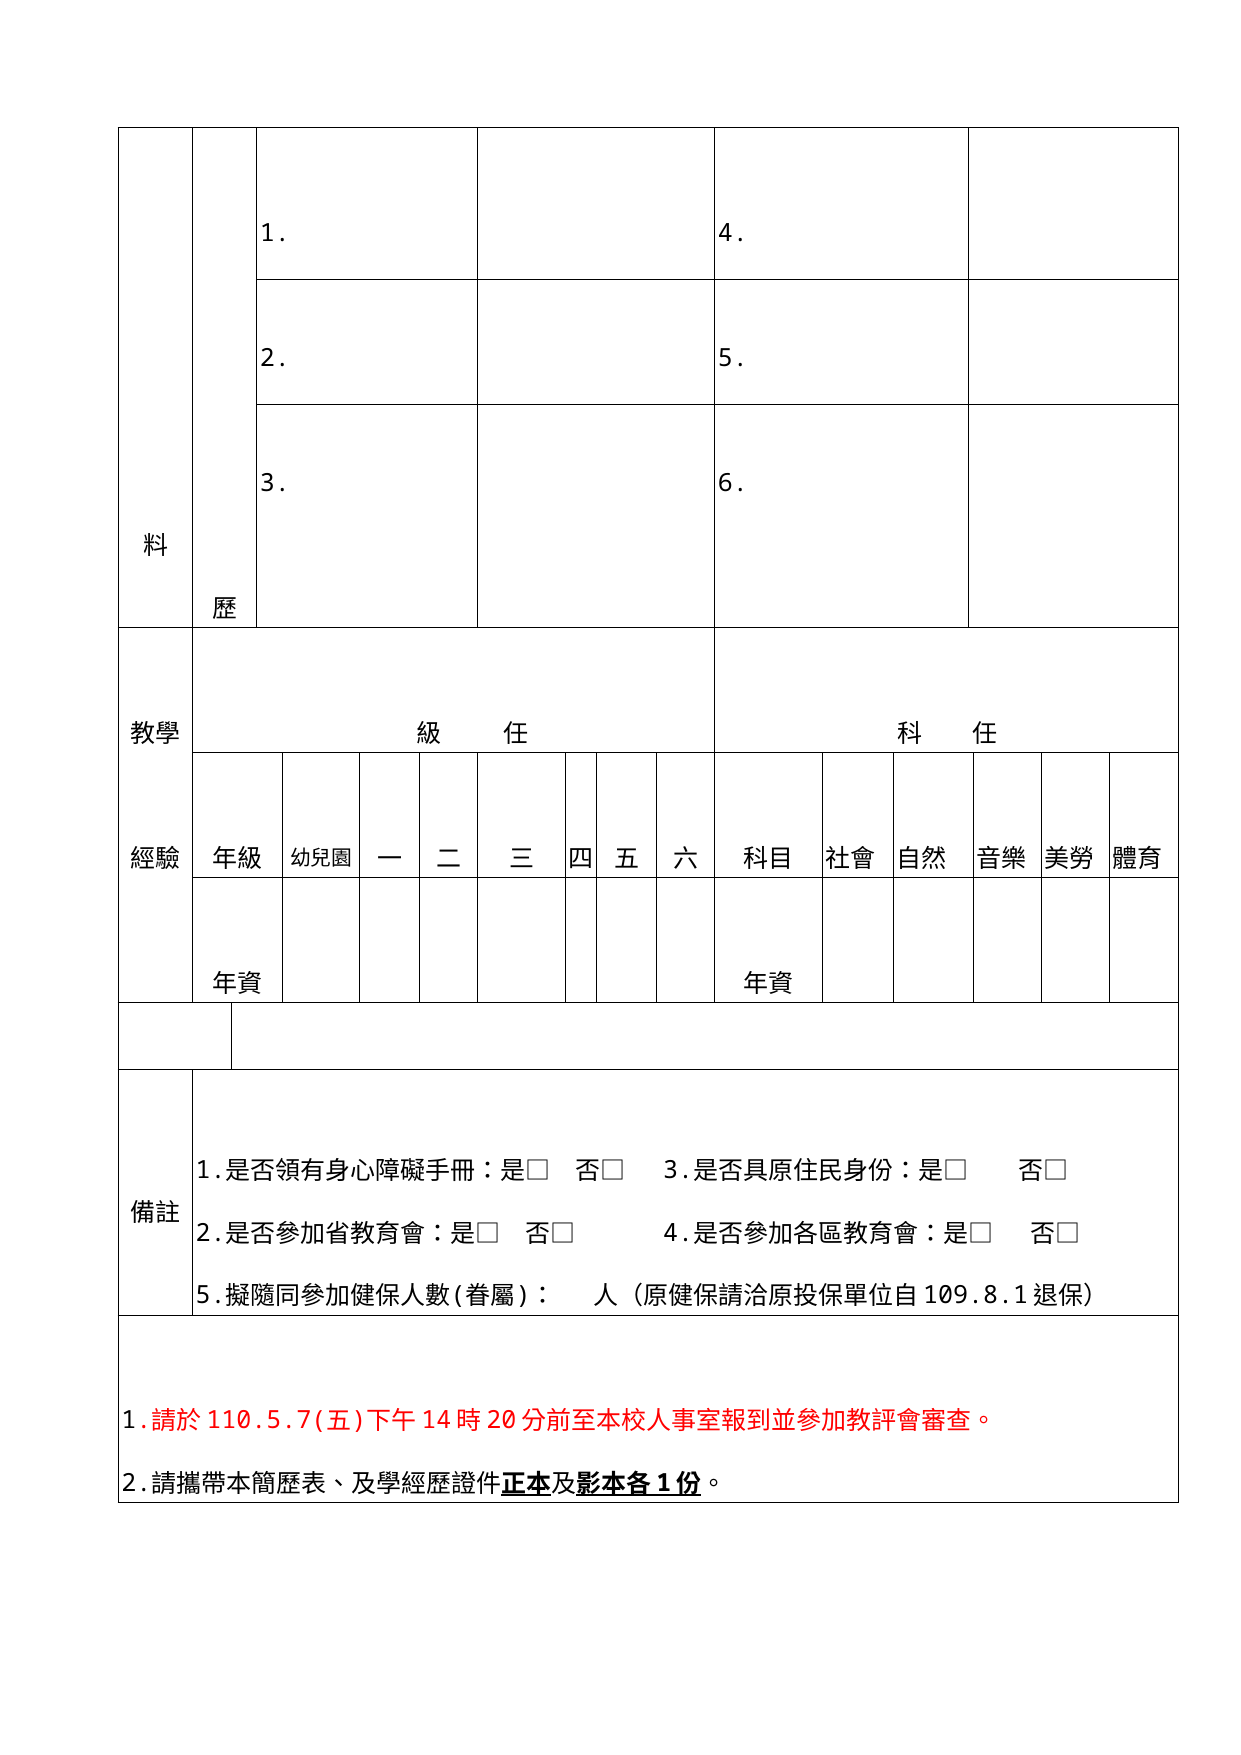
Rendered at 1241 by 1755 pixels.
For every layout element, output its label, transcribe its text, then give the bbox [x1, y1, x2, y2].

table_cell [974, 878, 1041, 1002]
table_cell [478, 878, 565, 1002]
table_cell [420, 878, 477, 1002]
table_cell 備註 [119, 1070, 192, 1314]
table_cell [894, 878, 973, 1002]
table_cell 1.請於110.5.7(五)下午14時20分前至本校人事室報到並參加教評會審查。 2.請攜帶本簡歷表、及學經歷證件正本及影本各1份。 [119, 1316, 1178, 1502]
table_cell [969, 405, 1178, 627]
table_cell 六 [657, 753, 714, 877]
table_cell 1. [257, 128, 477, 279]
table_cell [360, 878, 419, 1002]
table_cell [1042, 878, 1109, 1002]
table_cell 音樂 [974, 753, 1041, 877]
table_cell [969, 128, 1178, 279]
table_cell 5. [715, 280, 968, 404]
table_cell [232, 1003, 1178, 1069]
table_cell 2. [257, 280, 477, 404]
table_cell 自然 [894, 753, 973, 877]
table_cell 四 [566, 753, 596, 877]
table_cell 6. [715, 405, 968, 627]
table_cell 社會 [823, 753, 893, 877]
table_cell [283, 878, 359, 1002]
table_cell [823, 878, 893, 1002]
table_header 料 [119, 128, 192, 627]
table_cell 年級 [193, 753, 282, 877]
table_cell 歷 [193, 128, 256, 627]
table_cell 科 任 [715, 628, 1178, 752]
table_cell [566, 878, 596, 1002]
table_cell 年資 [193, 878, 282, 1002]
table_cell 1.是否領有身心障礙手冊：是□ 否□ 3.是否具原住民身份：是□ 否□ 2.是否參加省教育會：是□ 否□ 4.是否參加各區教育會：是□ 否□ 5.擬隨同參加健保人數(眷屬)： 人（原健保請洽原投保單位自109.8.1退保） [193, 1070, 1178, 1314]
table_cell 教學 經驗 [119, 628, 192, 1002]
table_cell [657, 878, 714, 1002]
table_cell 三 [478, 753, 565, 877]
table_cell [597, 878, 656, 1002]
table_cell [969, 280, 1178, 404]
table_cell 二 [420, 753, 477, 877]
table_cell 專長科目及領域 [119, 1003, 231, 1069]
table_cell 年資 [715, 878, 822, 1002]
table_cell 美勞 [1042, 753, 1109, 877]
table_cell 一 [360, 753, 419, 877]
table_cell 級 任 [193, 628, 714, 752]
table_cell [478, 405, 714, 627]
table_cell 4. [715, 128, 968, 279]
table_cell [1110, 878, 1178, 1002]
table_cell 五 [597, 753, 656, 877]
table_cell 幼兒園 [283, 753, 359, 877]
table_cell 3. [257, 405, 477, 627]
table_cell [478, 128, 714, 279]
table_cell [478, 280, 714, 404]
table_cell 體育 [1110, 753, 1178, 877]
table_cell 科目 [715, 753, 822, 877]
